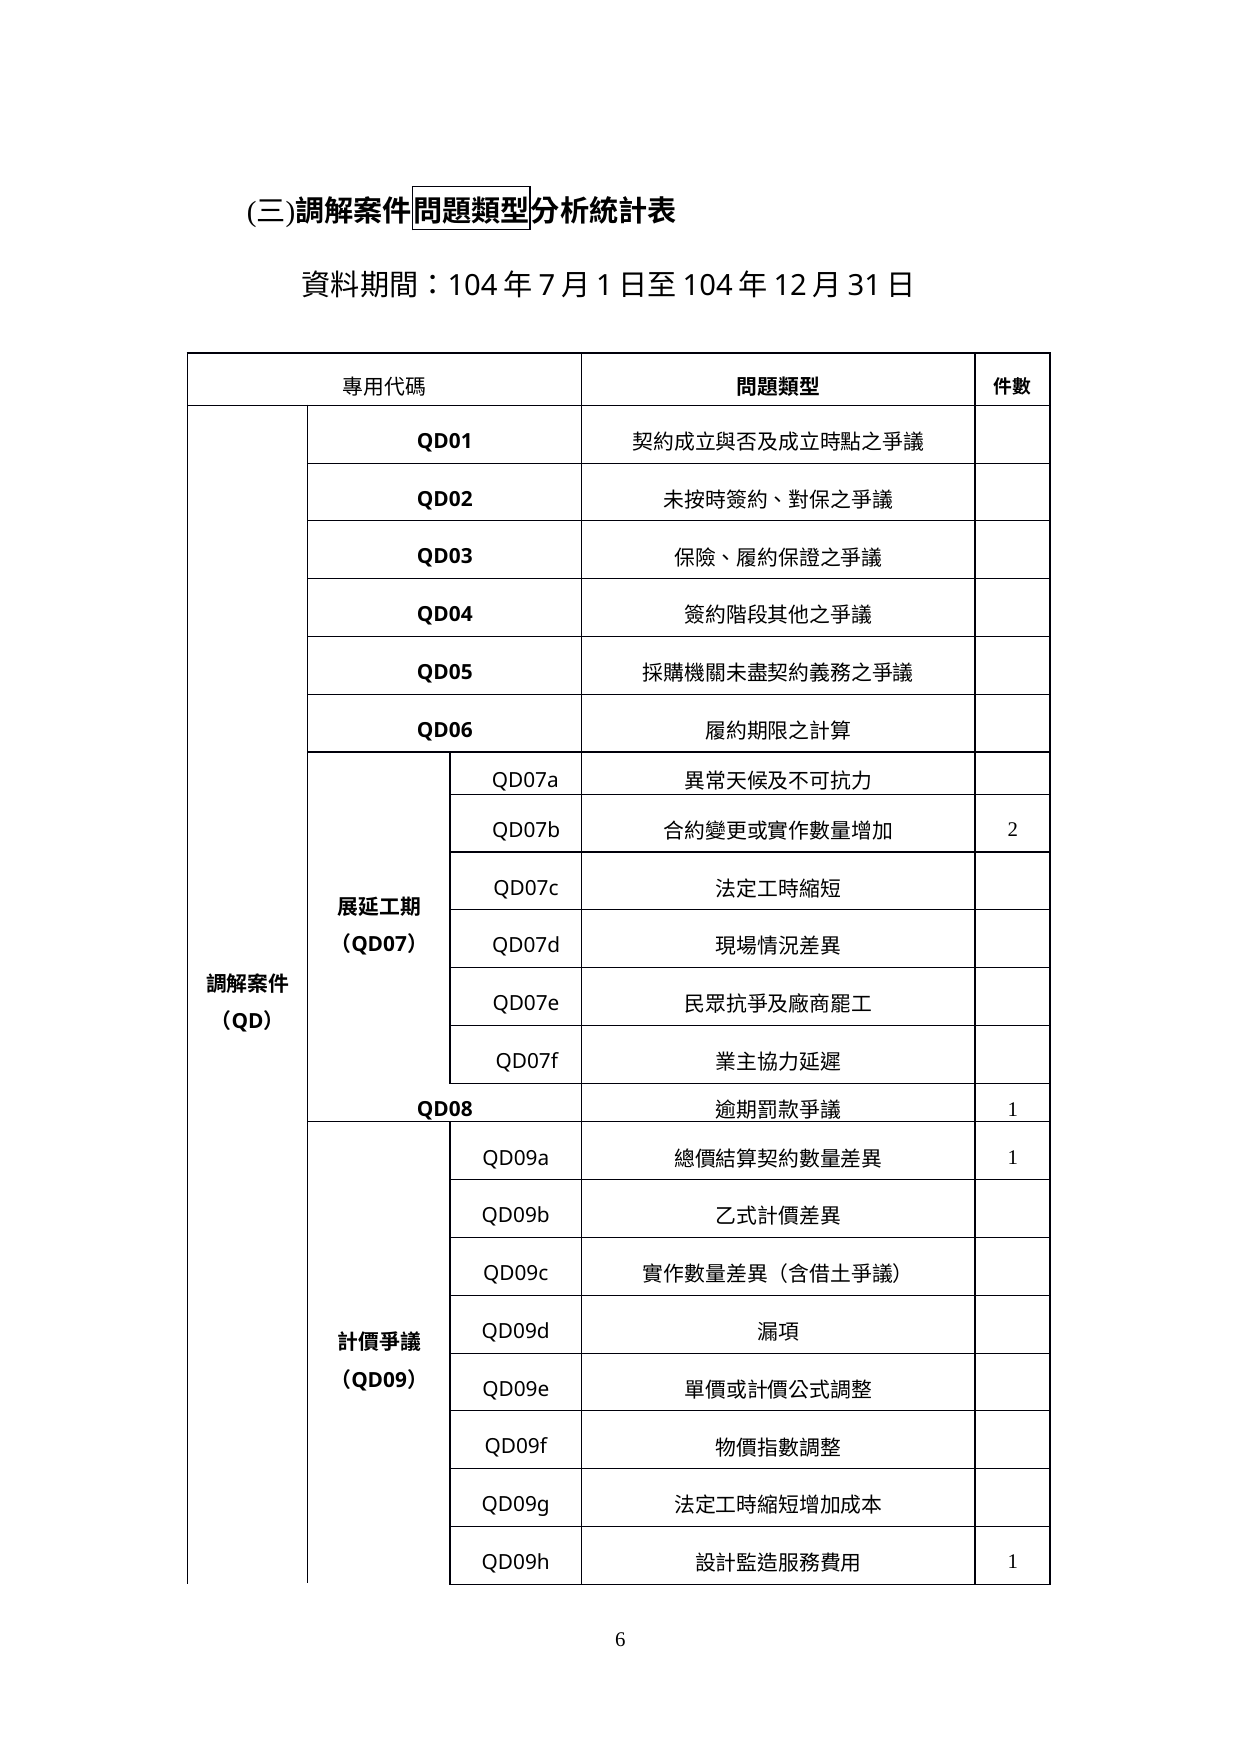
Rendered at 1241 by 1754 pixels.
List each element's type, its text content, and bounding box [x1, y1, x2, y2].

table_cell 未按時簽約、對保之爭議 [582, 464, 974, 520]
table_cell QD07a [451, 753, 581, 794]
table_cell QD07e [451, 968, 581, 1025]
table_cell [976, 1180, 1049, 1237]
table_cell 履約期限之計算 [582, 695, 974, 751]
table_cell QD02 [308, 464, 581, 520]
table_cell [976, 1238, 1049, 1295]
list 調解案件問題類型分析統計表 [247, 164, 1053, 239]
table_header 件數 [976, 354, 1049, 404]
table_cell [976, 1469, 1049, 1526]
table_cell QD09e [451, 1354, 581, 1410]
table_cell 現場情況差異 [582, 910, 974, 967]
table_cell 展延工期 （QD07） [308, 753, 449, 1083]
table_cell [976, 464, 1049, 520]
table_cell QD01 [308, 406, 581, 462]
table_cell 採購機關未盡契約義務之爭議 [582, 637, 974, 694]
table_cell [976, 1411, 1049, 1468]
table_cell QD07f [451, 1026, 581, 1083]
table_cell 設計監造服務費用 [582, 1527, 974, 1584]
table_cell QD07b [451, 795, 581, 851]
table_cell QD06 [308, 695, 581, 751]
table_cell 物價指數調整 [582, 1411, 974, 1468]
table_cell 業主協力延遲 [582, 1026, 974, 1083]
table_cell QD05 [308, 637, 581, 694]
table_cell [976, 695, 1049, 751]
table_cell [976, 1296, 1049, 1352]
table_cell [976, 406, 1049, 462]
table_cell QD09d [451, 1296, 581, 1352]
table_cell 調解案件 （QD） [188, 406, 308, 1584]
table_cell 1 [976, 1527, 1049, 1584]
table_cell [976, 1026, 1049, 1083]
table_cell 簽約階段其他之爭議 [582, 579, 974, 636]
table_cell 單價或計價公式調整 [582, 1354, 974, 1410]
table_cell 漏項 [582, 1296, 974, 1352]
table_cell [976, 968, 1049, 1025]
table_cell 法定工時縮短 [582, 853, 974, 909]
table_cell 1 [976, 1122, 1049, 1179]
table_cell QD08 [308, 1083, 581, 1121]
table_cell QD07c [451, 853, 581, 909]
table_cell QD09c [451, 1238, 581, 1295]
table_cell 民眾抗爭及廠商罷工 [582, 968, 974, 1025]
table_cell 計價爭議 （QD09） [308, 1122, 449, 1584]
table_cell QD07d [451, 910, 581, 967]
table_cell QD09a [451, 1122, 581, 1179]
table_cell QD09f [451, 1411, 581, 1468]
table_cell [976, 521, 1049, 578]
table_cell [976, 579, 1049, 636]
table_cell 乙式計價差異 [582, 1180, 974, 1237]
table_cell 保險、履約保證之爭議 [582, 521, 974, 578]
table_cell [976, 753, 1049, 794]
table_cell [976, 1354, 1049, 1410]
table_cell QD09h [451, 1527, 581, 1584]
table_header 問題類型 [582, 354, 974, 404]
table_cell 1 [976, 1084, 1049, 1121]
table_header 專用代碼 [188, 354, 581, 404]
table_cell 合約變更或實作數量增加 [582, 795, 974, 851]
table_cell QD04 [308, 579, 581, 636]
table_cell 契約成立與否及成立時點之爭議 [582, 406, 974, 462]
table_cell 法定工時縮短增加成本 [582, 1469, 974, 1526]
table_cell QD03 [308, 521, 581, 578]
table_cell 2 [976, 795, 1049, 851]
table_cell 實作數量差異（含借土爭議） [582, 1238, 974, 1295]
table_cell 總價結算契約數量差異 [582, 1122, 974, 1179]
table_cell QD09g [451, 1469, 581, 1526]
table_cell [976, 910, 1049, 967]
text 資料期間：104年7月1日至104年12月31日 [301, 239, 1053, 352]
table_cell QD09b [451, 1180, 581, 1237]
table_cell 異常天候及不可抗力 [582, 753, 974, 794]
table_cell [976, 853, 1049, 909]
table_cell [976, 637, 1049, 694]
table_cell 逾期罰款爭議 [582, 1084, 974, 1121]
